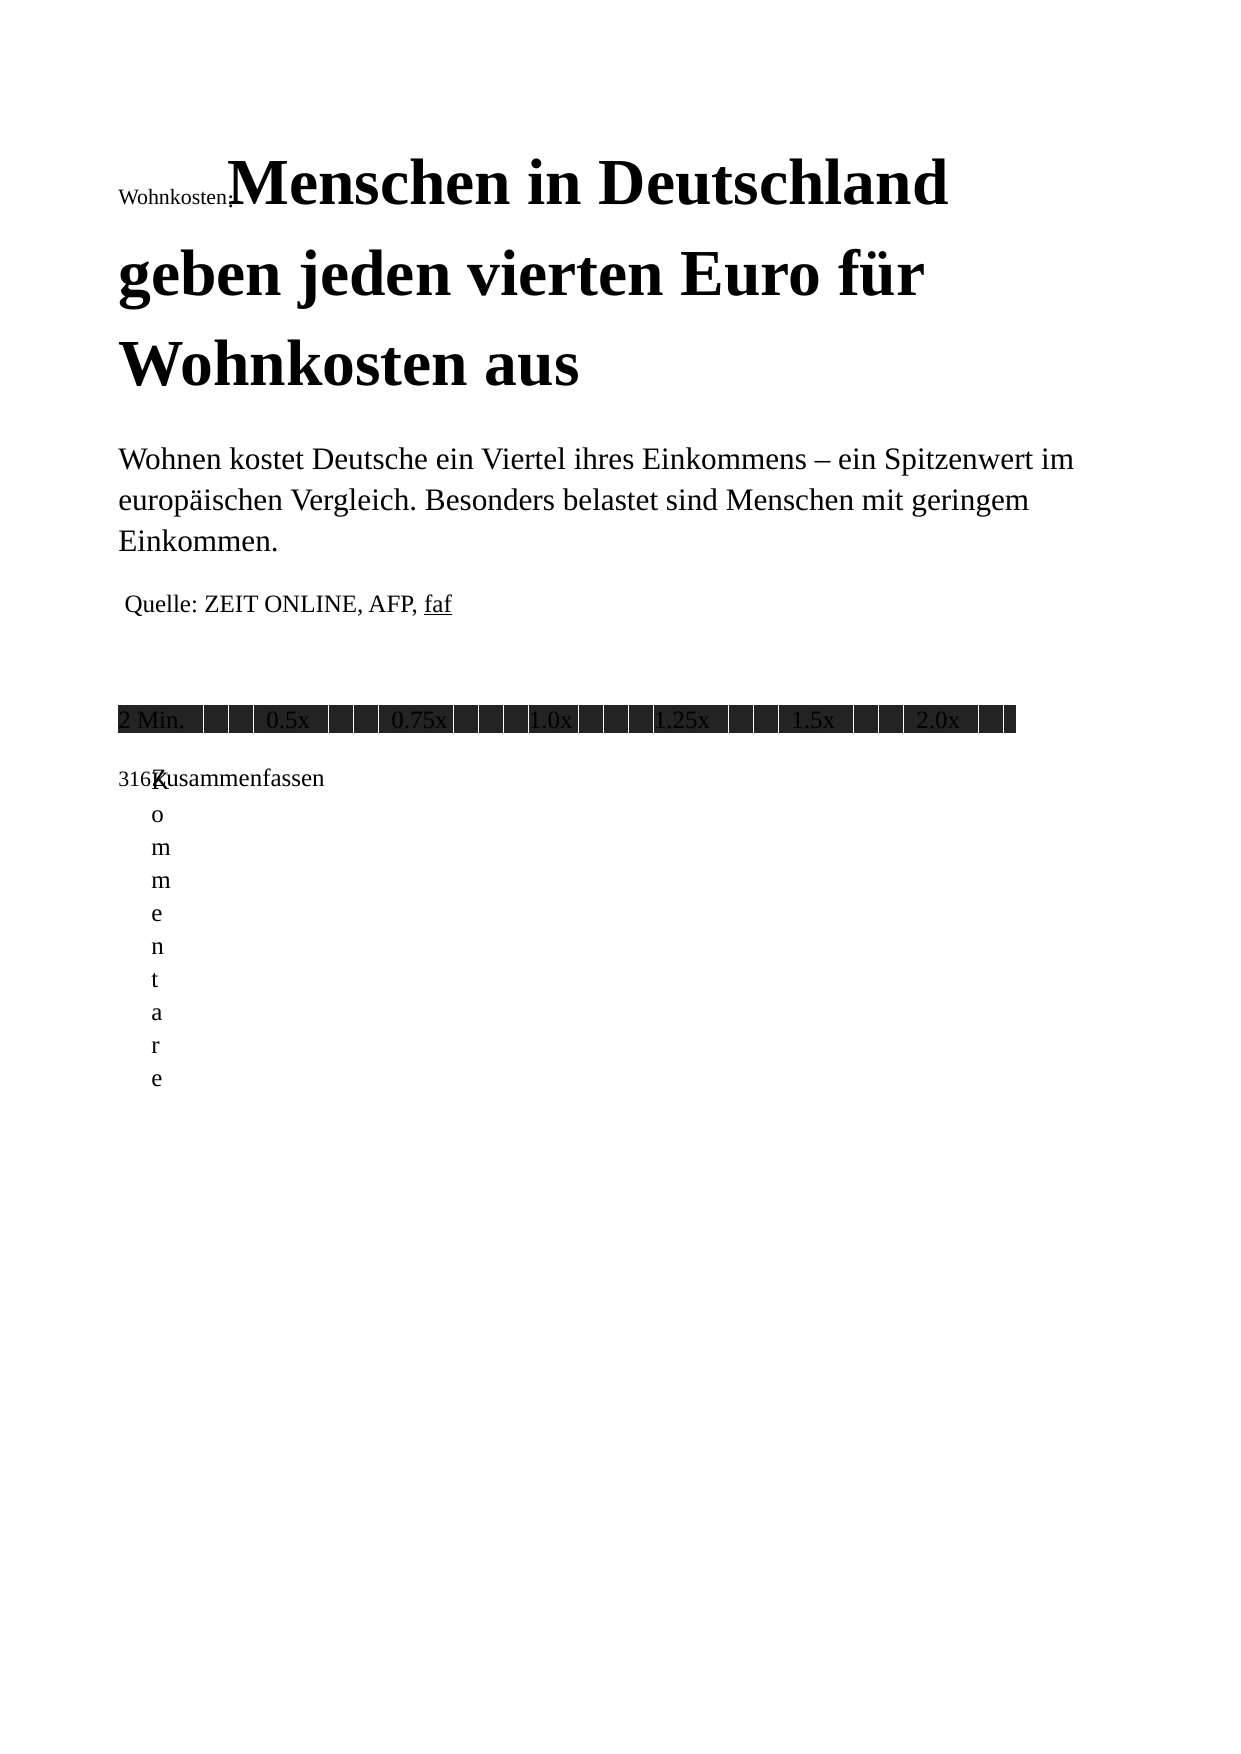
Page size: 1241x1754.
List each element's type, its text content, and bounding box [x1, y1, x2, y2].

text Wohnen kostet Deutsche ein Viertel ihres Einkommens – ein Spitzenwert im europäischen Vergleich. Besonders belastet sind Menschen mit geringem Einkommen. [118, 440, 1122, 558]
text Quelle: ZEIT ONLINE, AFP, faf [118, 589, 1116, 617]
subtitle WohnkostenMenschen in Deutschland geben jeden vierten Euro für Wohnkosten aus [118, 143, 1122, 400]
text 2 Min. 0.5x 0.75x 1.0x 1.25x 1.5x 2.0x [118, 705, 1122, 733]
text 316Zusammenfassen [118, 763, 1122, 792]
